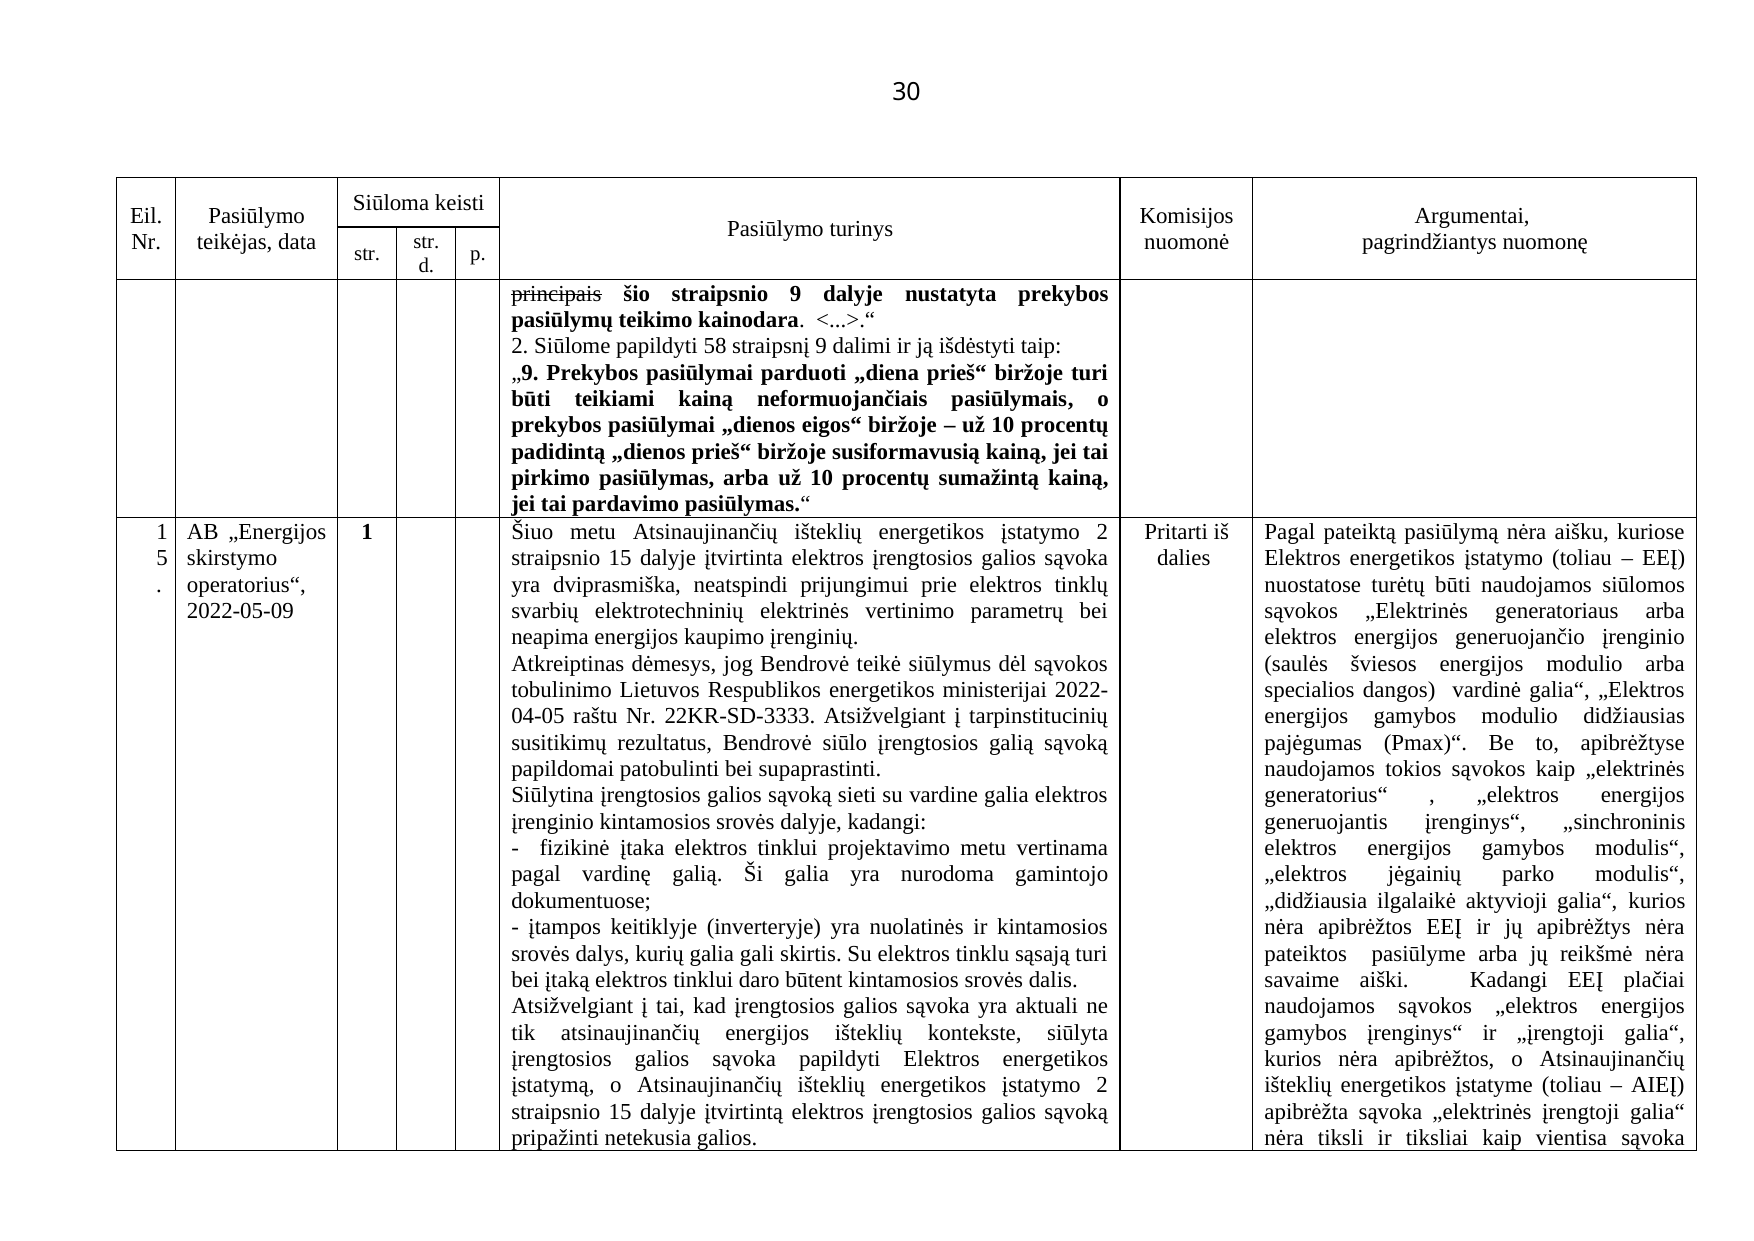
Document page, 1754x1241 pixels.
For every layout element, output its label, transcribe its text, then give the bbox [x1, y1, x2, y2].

table_cell [176, 280, 337, 517]
table_cell Pagal pateiktą pasiūlymą nėra aišku, kuriose Elektros energetikos įstatymo (toliau – EEĮ) nuostatose turėtų būti naudojamos siūlomos sąvokos „Elektrinės generatoriaus arba elektros energijos generuojančio įrenginio (saulės šviesos energijos modulio arba specialios dangos) vardinė galia“, „Elektros energijos gamybos modulio didžiausias pajėgumas (Pmax)“. Be to, apibrėžtyse naudojamos tokios sąvokos kaip „elektrinės generatorius“ , „elektros energijos generuojantis įrenginys“, „sinchroninis elektros energijos gamybos modulis“, „elektros jėgainių parko modulis“, „didžiausia ilgalaikė aktyvioji galia“, kurios nėra apibrėžtos EEĮ ir jų apibrėžtys nėra pateiktos pasiūlyme arba jų reikšmė nėra savaime aiški. Kadangi EEĮ plačiai naudojamos sąvokos „elektros energijos gamybos įrenginys“ ir „įrengtoji galia“, kurios nėra apibrėžtos, o Atsinaujinančių išteklių energetikos įstatyme (toliau – AIEĮ) apibrėžta sąvoka „elektrinės įrengtoji galia“ nėra tiksli ir tiksliai kaip vientisa sąvoka [1253, 518, 1696, 1150]
table_cell [456, 518, 499, 1150]
table_header Argumentai, pagrindžiantys nuomonę [1253, 178, 1696, 279]
table_cell str. d. [397, 228, 455, 279]
table_header Pasiūlymo turinys [500, 178, 1119, 279]
table_cell [397, 280, 455, 517]
table_cell principais šio straipsnio 9 dalyje nustatyta prekybos pasiūlymų teikimo kainodara. <...>.“ 2. Siūlome papildyti 58 straipsnį 9 dalimi ir ją išdėstyti taip: „9. Prekybos pasiūlymai parduoti „diena prieš“ biržoje turi būti teikiami kainą neformuojančiais pasiūlymais, o prekybos pasiūlymai „dienos eigos“ biržoje – už 10 procentų padidintą „dienos prieš“ biržoje susiformavusią kainą, jei tai pirkimo pasiūlymas, arba už 10 procentų sumažintą kainą, jei tai pardavimo pasiūlymas.“ [500, 280, 1119, 517]
table_cell str. [338, 228, 396, 279]
table_header Eil. Nr. [117, 178, 175, 279]
table_cell AB „Energijos skirstymo operatorius“, 2022-05-09 [176, 518, 337, 1150]
table_cell Pritarti iš dalies [1121, 518, 1252, 1150]
table_cell [397, 518, 455, 1150]
table_header Komisijos nuomonė [1121, 178, 1252, 279]
table_cell [456, 280, 499, 517]
table_cell p. [456, 228, 499, 279]
table_cell 1 [338, 518, 396, 1150]
table_cell [117, 280, 175, 517]
table_cell Šiuo metu Atsinaujinančių išteklių energetikos įstatymo 2 straipsnio 15 dalyje įtvirtinta elektros įrengtosios galios sąvoka yra dviprasmiška, neatspindi prijungimui prie elektros tinklų svarbių elektrotechninių elektrinės vertinimo parametrų bei neapima energijos kaupimo įrenginių. Atkreiptinas dėmesys, jog Bendrovė teikė siūlymus dėl sąvokos tobulinimo Lietuvos Respublikos energetikos ministerijai 2022-04-05 raštu Nr. 22KR-SD-3333. Atsižvelgiant į tarpinstitucinių susitikimų rezultatus, Bendrovė siūlo įrengtosios galią sąvoką papildomai patobulinti bei supaprastinti. Siūlytina įrengtosios galios sąvoką sieti su vardine galia elektros įrenginio kintamosios srovės dalyje, kadangi: - fizikinė įtaka elektros tinklui projektavimo metu vertinama pagal vardinę galią. Ši galia yra nurodoma gamintojo dokumentuose; - įtampos keitiklyje (inverteryje) yra nuolatinės ir kintamosios srovės dalys, kurių galia gali skirtis. Su elektros tinklu sąsają turi bei įtaką elektros tinklui daro būtent kintamosios srovės dalis. Atsižvelgiant į tai, kad įrengtosios galios sąvoka yra aktuali ne tik atsinaujinančių energijos išteklių kontekste, siūlyta įrengtosios galios sąvoka papildyti Elektros energetikos įstatymą, o Atsinaujinančių išteklių energetikos įstatymo 2 straipsnio 15 dalyje įtvirtintą elektros įrengtosios galios sąvoką pripažinti netekusia galios. [500, 518, 1119, 1150]
table_cell [338, 280, 396, 517]
table_cell [1121, 280, 1252, 517]
table_header Siūloma keisti [338, 178, 499, 226]
table_header Pasiūlymo teikėjas, data [176, 178, 337, 279]
table_cell [117, 518, 175, 1150]
table_cell [1253, 280, 1696, 517]
